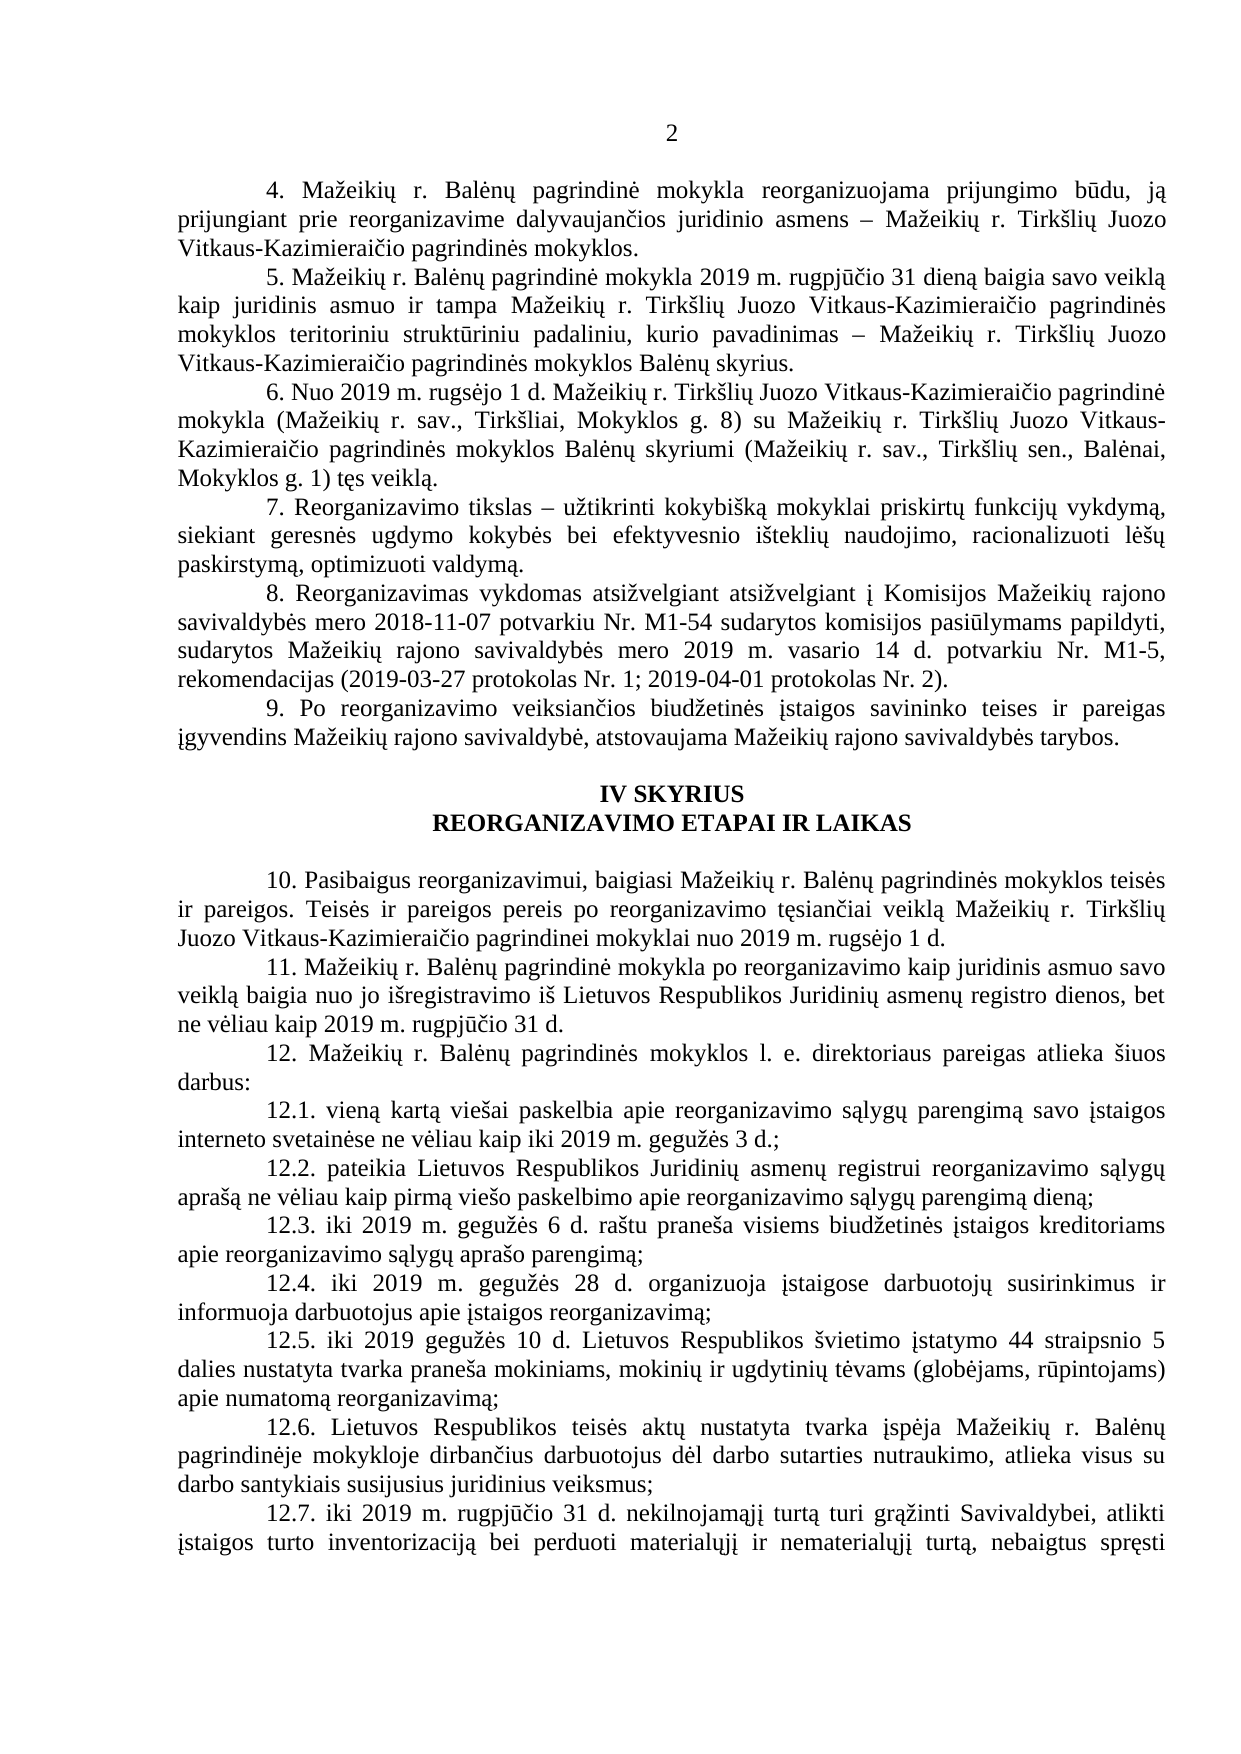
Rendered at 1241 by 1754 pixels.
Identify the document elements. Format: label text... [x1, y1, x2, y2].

text 7. Reorganizavimo tikslas – užtikrinti kokybišką mokyklai priskirtų funkcijų vykdymą, siekiant geresnės ugdymo kokybės bei efektyvesnio išteklių naudojimo, racionalizuoti lėšų paskirstymą, optimizuoti valdymą. [177, 492, 1167, 578]
text 5. Mažeikių r. Balėnų pagrindinė mokykla 2019 m. rugpjūčio 31 dieną baigia savo veiklą kaip juridinis asmuo ir tampa Mažeikių r. Tirkšlių Juozo Vitkaus-Kazimieraičio pagrindinės mokyklos teritoriniu struktūriniu padaliniu, kurio pavadinimas – Mažeikių r. Tirkšlių Juozo Vitkaus-Kazimieraičio pagrindinės mokyklos Balėnų skyrius. [177, 262, 1167, 377]
text IV SKYRIUS [177, 779, 1167, 808]
text 12. Mažeikių r. Balėnų pagrindinės mokyklos l. e. direktoriaus pareigas atlieka šiuos darbus: [177, 1038, 1167, 1096]
text 12.1. vieną kartą viešai paskelbia apie reorganizavimo sąlygų parengimą savo įstaigos interneto svetainėse ne vėliau kaip iki 2019 m. gegužės 3 d.; [177, 1096, 1167, 1153]
text 12.5. iki 2019 gegužės 10 d. Lietuvos Respublikos švietimo įstatymo 44 straipsnio 5 dalies nustatyta tvarka praneša mokiniams, mokinių ir ugdytinių tėvams (globėjams, rūpintojams) apie numatomą reorganizavimą; [177, 1326, 1167, 1412]
text 9. Po reorganizavimo veiksiančios biudžetinės įstaigos savininko teises ir pareigas įgyvendins Mažeikių rajono savivaldybė, atstovaujama Mažeikių rajono savivaldybės tarybos. [177, 693, 1167, 751]
text 12.7. iki 2019 m. rugpjūčio 31 d. nekilnojamąjį turtą turi grąžinti Savivaldybei, atlikti įstaigos turto inventorizaciją bei perduoti materialųjį ir nematerialųjį turtą, nebaigtus spręsti [177, 1498, 1167, 1556]
text 11. Mažeikių r. Balėnų pagrindinė mokykla po reorganizavimo kaip juridinis asmuo savo veiklą baigia nuo jo išregistravimo iš Lietuvos Respublikos Juridinių asmenų registro dienos, bet ne vėliau kaip 2019 m. rugpjūčio 31 d. [177, 952, 1167, 1038]
text 8. Reorganizavimas vykdomas atsižvelgiant atsižvelgiant į Komisijos Mažeikių rajono savivaldybės mero 2018-11-07 potvarkiu Nr. M1-54 sudarytos komisijos pasiūlymams papildyti, sudarytos Mažeikių rajono savivaldybės mero 2019 m. vasario 14 d. potvarkiu Nr. M1-5, rekomendacijas (2019-03-27 protokolas Nr. 1; 2019-04-01 protokolas Nr. 2). [177, 578, 1167, 693]
text 12.6. Lietuvos Respublikos teisės aktų nustatyta tvarka įspėja Mažeikių r. Balėnų pagrindinėje mokykloje dirbančius darbuotojus dėl darbo sutarties nutraukimo, atlieka visus su darbo santykiais susijusius juridinius veiksmus; [177, 1412, 1167, 1498]
text 12.4. iki 2019 m. gegužės 28 d. organizuoja įstaigose darbuotojų susirinkimus ir informuoja darbuotojus apie įstaigos reorganizavimą; [177, 1268, 1167, 1326]
text 10. Pasibaigus reorganizavimui, baigiasi Mažeikių r. Balėnų pagrindinės mokyklos teisės ir pareigos. Teisės ir pareigos pereis po reorganizavimo tęsiančiai veiklą Mažeikių r. Tirkšlių Juozo Vitkaus-Kazimieraičio pagrindinei mokyklai nuo 2019 m. rugsėjo 1 d. [177, 866, 1167, 952]
text 12.2. pateikia Lietuvos Respublikos Juridinių asmenų registrui reorganizavimo sąlygų aprašą ne vėliau kaip pirmą viešo paskelbimo apie reorganizavimo sąlygų parengimą dieną; [177, 1153, 1167, 1211]
text REORGANIZAVIMO ETAPAI IR LAIKAS [177, 808, 1167, 837]
text 6. Nuo 2019 m. rugsėjo 1 d. Mažeikių r. Tirkšlių Juozo Vitkaus-Kazimieraičio pagrindinė mokykla (Mažeikių r. sav., Tirkšliai, Mokyklos g. 8) su Mažeikių r. Tirkšlių Juozo Vitkaus-Kazimieraičio pagrindinės mokyklos Balėnų skyriumi (Mažeikių r. sav., Tirkšlių sen., Balėnai, Mokyklos g. 1) tęs veiklą. [177, 377, 1167, 492]
text 4. Mažeikių r. Balėnų pagrindinė mokykla reorganizuojama prijungimo būdu, ją prijungiant prie reorganizavime dalyvaujančios juridinio asmens – Mažeikių r. Tirkšlių Juozo Vitkaus-Kazimieraičio pagrindinės mokyklos. [177, 176, 1167, 262]
text 12.3. iki 2019 m. gegužės 6 d. raštu praneša visiems biudžetinės įstaigos kreditoriams apie reorganizavimo sąlygų aprašo parengimą; [177, 1211, 1167, 1268]
